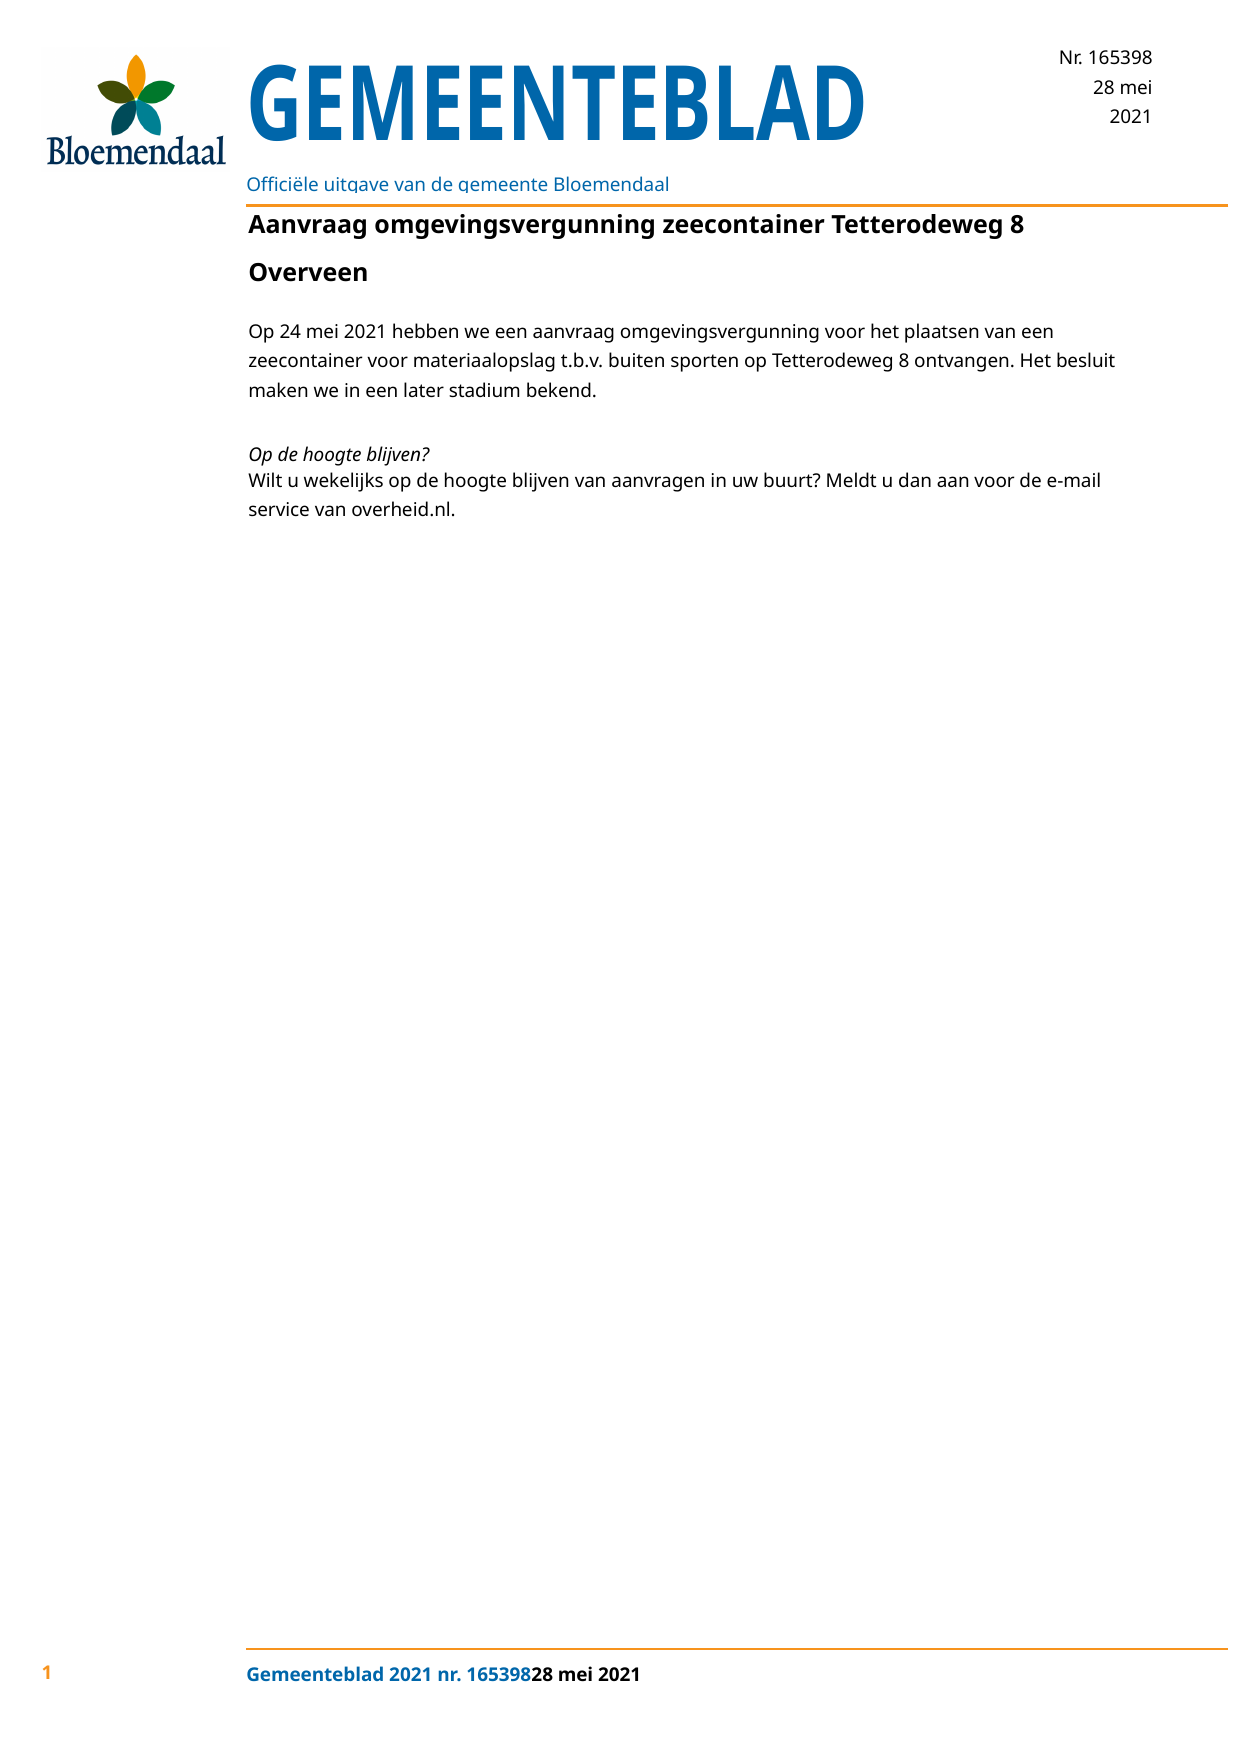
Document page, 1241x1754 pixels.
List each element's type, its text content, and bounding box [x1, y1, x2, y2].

text Wilt u wekelijks op de hoogte blijven van aanvragen in uw buurt? Meldt u dan aan voor de e-mail service van overheid.nl. [248, 467, 1152, 522]
text Op 24 mei 2021 hebben we een aanvraag omgevingsvergunning voor het plaatsen van een zeecontainer voor materiaalopslag t.b.v. buiten sporten op Tetterodeweg 8 ontvangen. Het besluit maken we in een later stadium bekend. [248, 318, 1152, 403]
text Op de hoogte blijven? [248, 441, 1152, 467]
picture [41, 47, 231, 172]
text Aanvraag omgevingsvergunning zeecontainer Tetterodeweg 8 Overveen [248, 207, 1152, 288]
